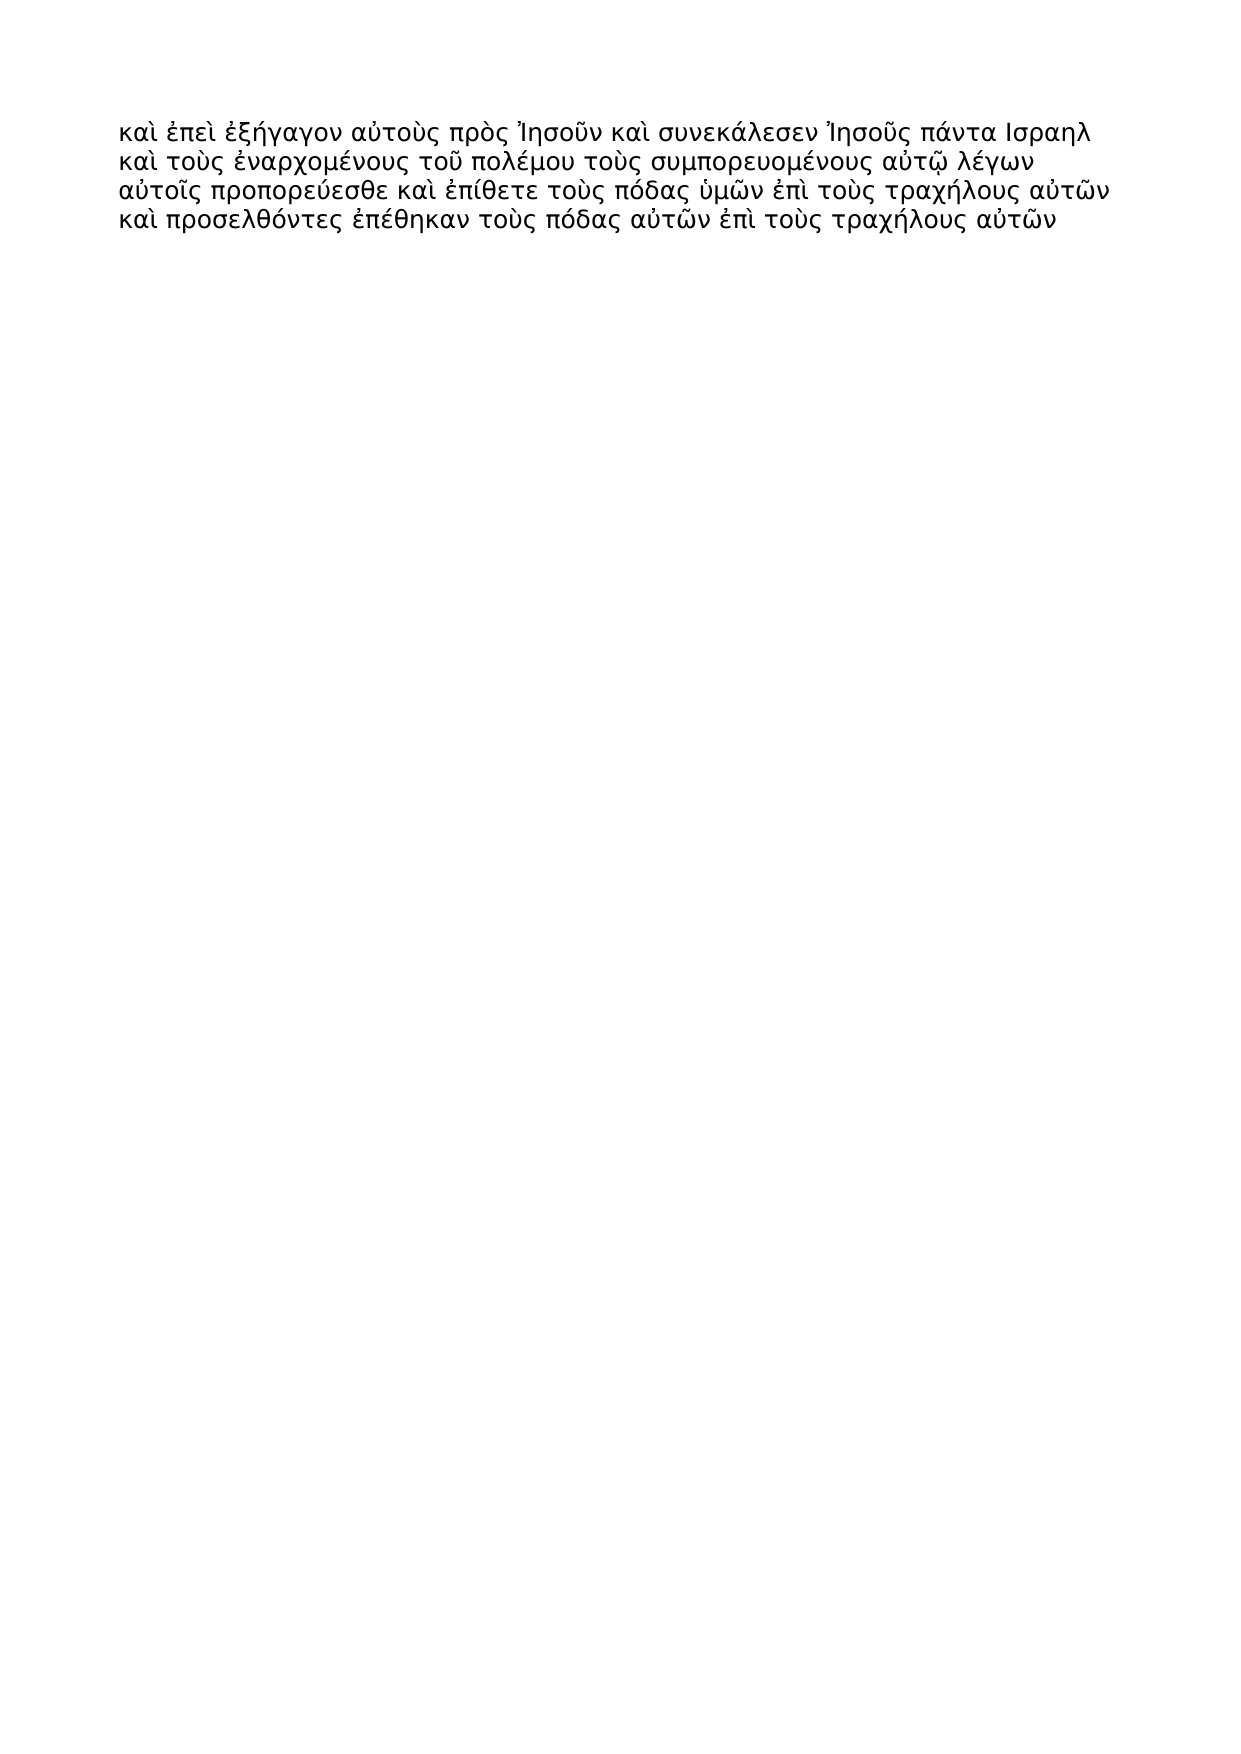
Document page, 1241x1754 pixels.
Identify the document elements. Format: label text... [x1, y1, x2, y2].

text καὶ ἐπεὶ ἐξήγαγον αὐτοὺς πρὸς Ἰησοῦν καὶ συνεκάλεσεν Ἰησοῦς πάντα Ισραηλ καὶ τοὺς ἐναρχομένους τοῦ πολέμου τοὺς συμπορευομένους αὐτῷ λέγων αὐτοῖς προπορεύεσθε καὶ ἐπίθετε τοὺς πόδας ὑμῶν ἐπὶ τοὺς τραχήλους αὐτῶν καὶ προσελθόντες ἐπέθηκαν τοὺς πόδας αὐτῶν ἐπὶ τοὺς τραχήλους αὐτῶν [118, 118, 1122, 235]
